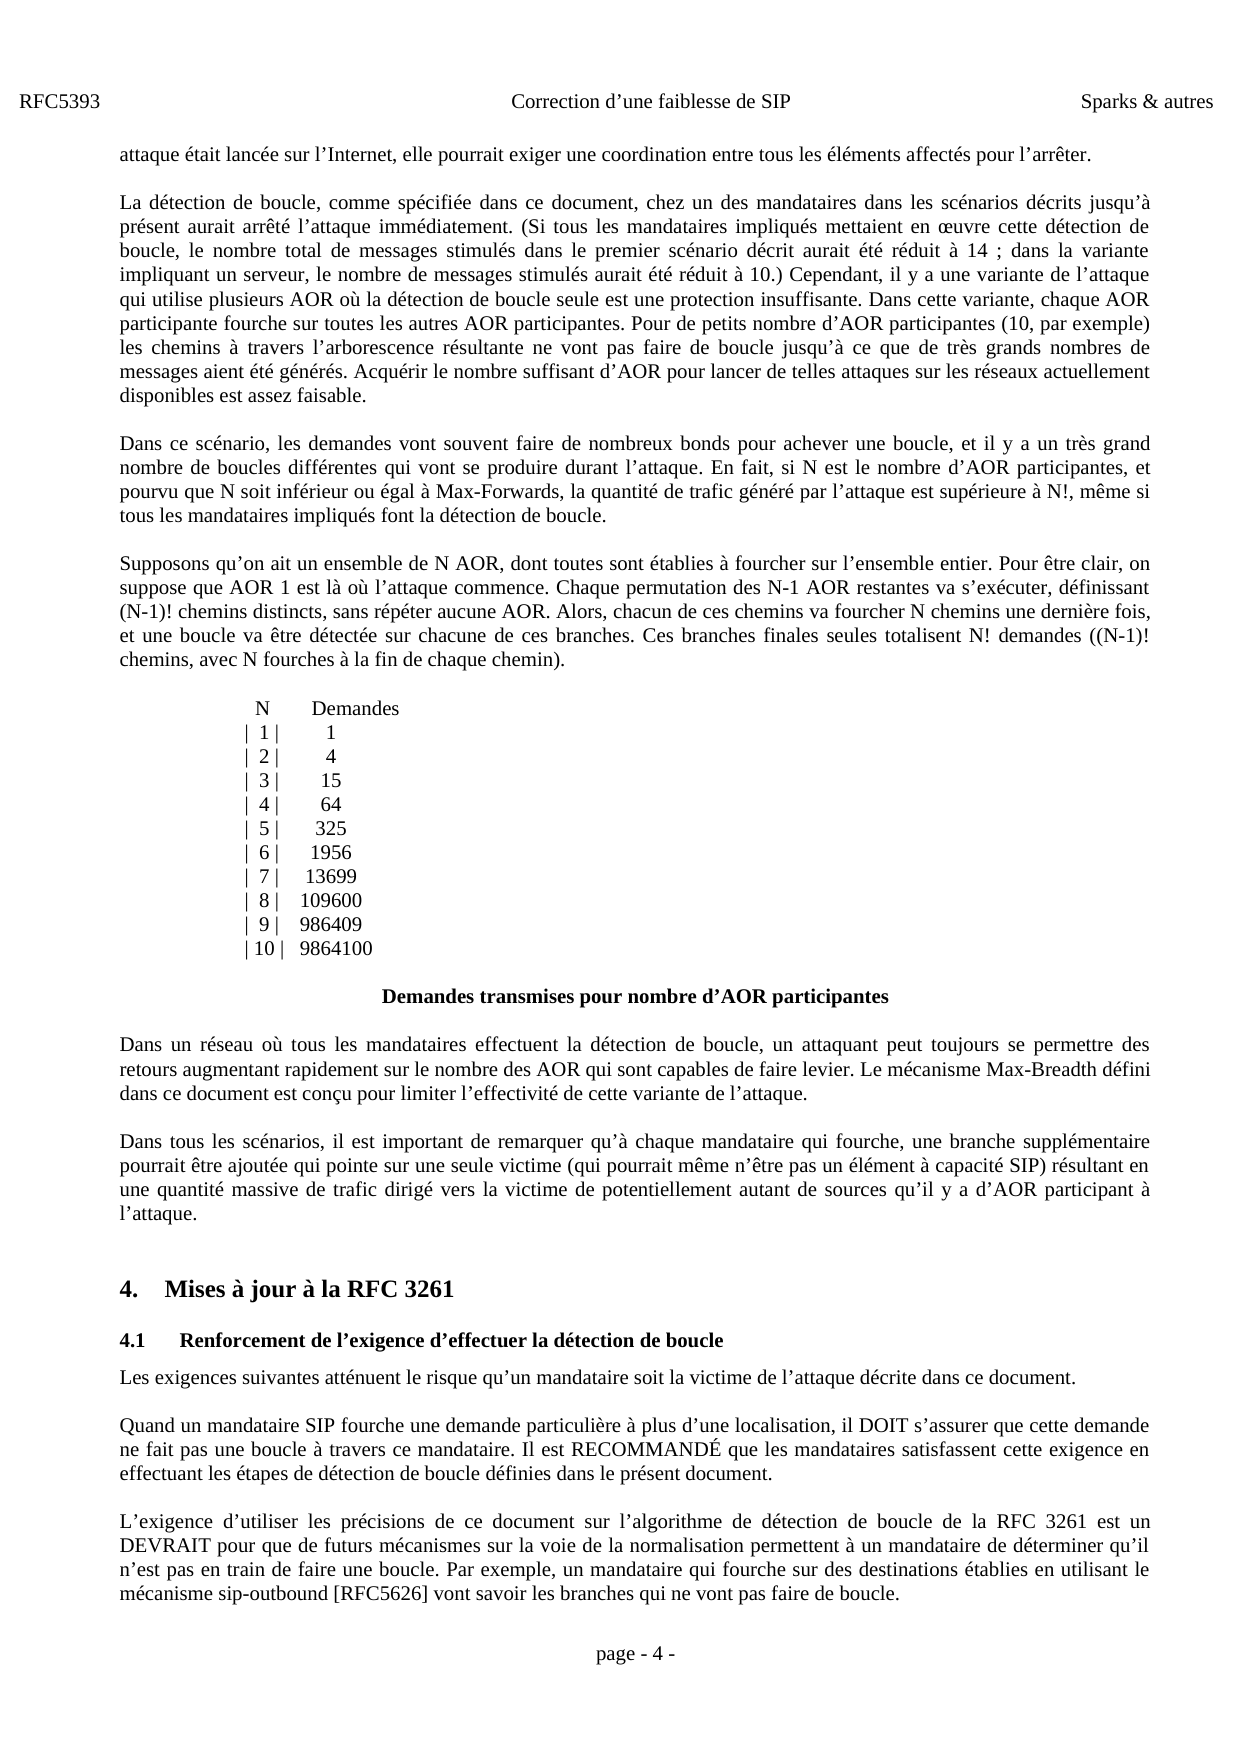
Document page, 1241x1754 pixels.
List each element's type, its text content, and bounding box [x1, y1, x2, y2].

text | 6 | 1956 [119, 840, 1152, 864]
text N Demandes [119, 696, 1152, 719]
subtitle 4.1 Renforcement de l’exigence d’effectuer la détection de boucle [119, 1328, 1152, 1352]
text | 1 | 1 [119, 719, 1152, 744]
subtitle 4. Mises à jour à la RFC 3261 [119, 1274, 1152, 1303]
subtitle Demandes transmises pour nombre d’AOR participantes [119, 984, 1152, 1008]
text Quand un mandataire SIP fourche une demande particulière à plus d’une localisation, il DOIT s’assurer que cette demande ne fait pas une boucle à travers ce mandataire. Il est RECOMMANDÉ que les mandataires satisfassent cette exigence en effectuant les étapes de détection de boucle définies dans le présent document. [119, 1413, 1152, 1485]
text attaque était lancée sur l’Internet, elle pourrait exiger une coordination entre tous les éléments affectés pour l’arrêter. [119, 142, 1152, 166]
text Dans ce scénario, les demandes vont souvent faire de nombreux bonds pour achever une boucle, et il y a un très grand nombre de boucles différentes qui vont se produire durant l’attaque. En fait, si N est le nombre d’AOR participantes, et pourvu que N soit inférieur ou égal à Max-Forwards, la quantité de trafic généré par l’attaque est supérieure à N!, même si tous les mandataires impliqués font la détection de boucle. [119, 431, 1152, 527]
text Dans tous les scénarios, il est important de remarquer qu’à chaque mandataire qui fourche, une branche supplémentaire pourrait être ajoutée qui pointe sur une seule victime (qui pourrait même n’être pas un élément à capacité SIP) résultant en une quantité massive de trafic dirigé vers la victime de potentiellement autant de sources qu’il y a d’AOR participant à l’attaque. [119, 1129, 1152, 1225]
text Dans un réseau où tous les mandataires effectuent la détection de boucle, un attaquant peut toujours se permettre des retours augmentant rapidement sur le nombre des AOR qui sont capables de faire levier. Le mécanisme Max-Breadth défini dans ce document est conçu pour limiter l’effectivité de cette variante de l’attaque. [119, 1032, 1152, 1104]
text | 2 | 4 [119, 744, 1152, 768]
text | 8 | 109600 [119, 888, 1152, 912]
text La détection de boucle, comme spécifiée dans ce document, chez un des mandataires dans les scénarios décrits jusqu’à présent aurait arrêté l’attaque immédiatement. (Si tous les mandataires impliqués mettaient en œuvre cette détection de boucle, le nombre total de messages stimulés dans le premier scénario décrit aurait été réduit à 14 ; dans la variante impliquant un serveur, le nombre de messages stimulés aurait été réduit à 10.) Cependant, il y a une variante de l’attaque qui utilise plusieurs AOR où la détection de boucle seule est une protection insuffisante. Dans cette variante, chaque AOR participante fourche sur toutes les autres AOR participantes. Pour de petits nombre d’AOR participantes (10, par exemple) les chemins à travers l’arborescence résultante ne vont pas faire de boucle jusqu’à ce que de très grands nombres de messages aient été générés. Acquérir le nombre suffisant d’AOR pour lancer de telles attaques sur les réseaux actuellement disponibles est assez faisable. [119, 190, 1152, 407]
text | 4 | 64 [119, 792, 1152, 816]
text | 9 | 986409 [119, 912, 1152, 936]
text | 5 | 325 [119, 816, 1152, 840]
text | 3 | 15 [119, 768, 1152, 792]
text | 10 | 9864100 [119, 936, 1152, 960]
text Supposons qu’on ait un ensemble de N AOR, dont toutes sont établies à fourcher sur l’ensemble entier. Pour être clair, on suppose que AOR 1 est là où l’attaque commence. Chaque permutation des N-1 AOR restantes va s’exécuter, définissant (N-1)! chemins distincts, sans répéter aucune AOR. Alors, chacun de ces chemins va fourcher N chemins une dernière fois, et une boucle va être détectée sur chacune de ces branches. Ces branches finales seules totalisent N! demandes ((N-1)! chemins, avec N fourches à la fin de chaque chemin). [119, 551, 1152, 671]
text L’exigence d’utiliser les précisions de ce document sur l’algorithme de détection de boucle de la RFC 3261 est un DEVRAIT pour que de futurs mécanismes sur la voie de la normalisation permettent à un mandataire de déterminer qu’il n’est pas en train de faire une boucle. Par exemple, un mandataire qui fourche sur des destinations établies en utilisant le mécanisme sip-outbound [RFC5626] vont savoir les branches qui ne vont pas faire de boucle. [119, 1509, 1152, 1605]
text Les exigences suivantes atténuent le risque qu’un mandataire soit la victime de l’attaque décrite dans ce document. [119, 1365, 1152, 1389]
text | 7 | 13699 [119, 864, 1152, 888]
